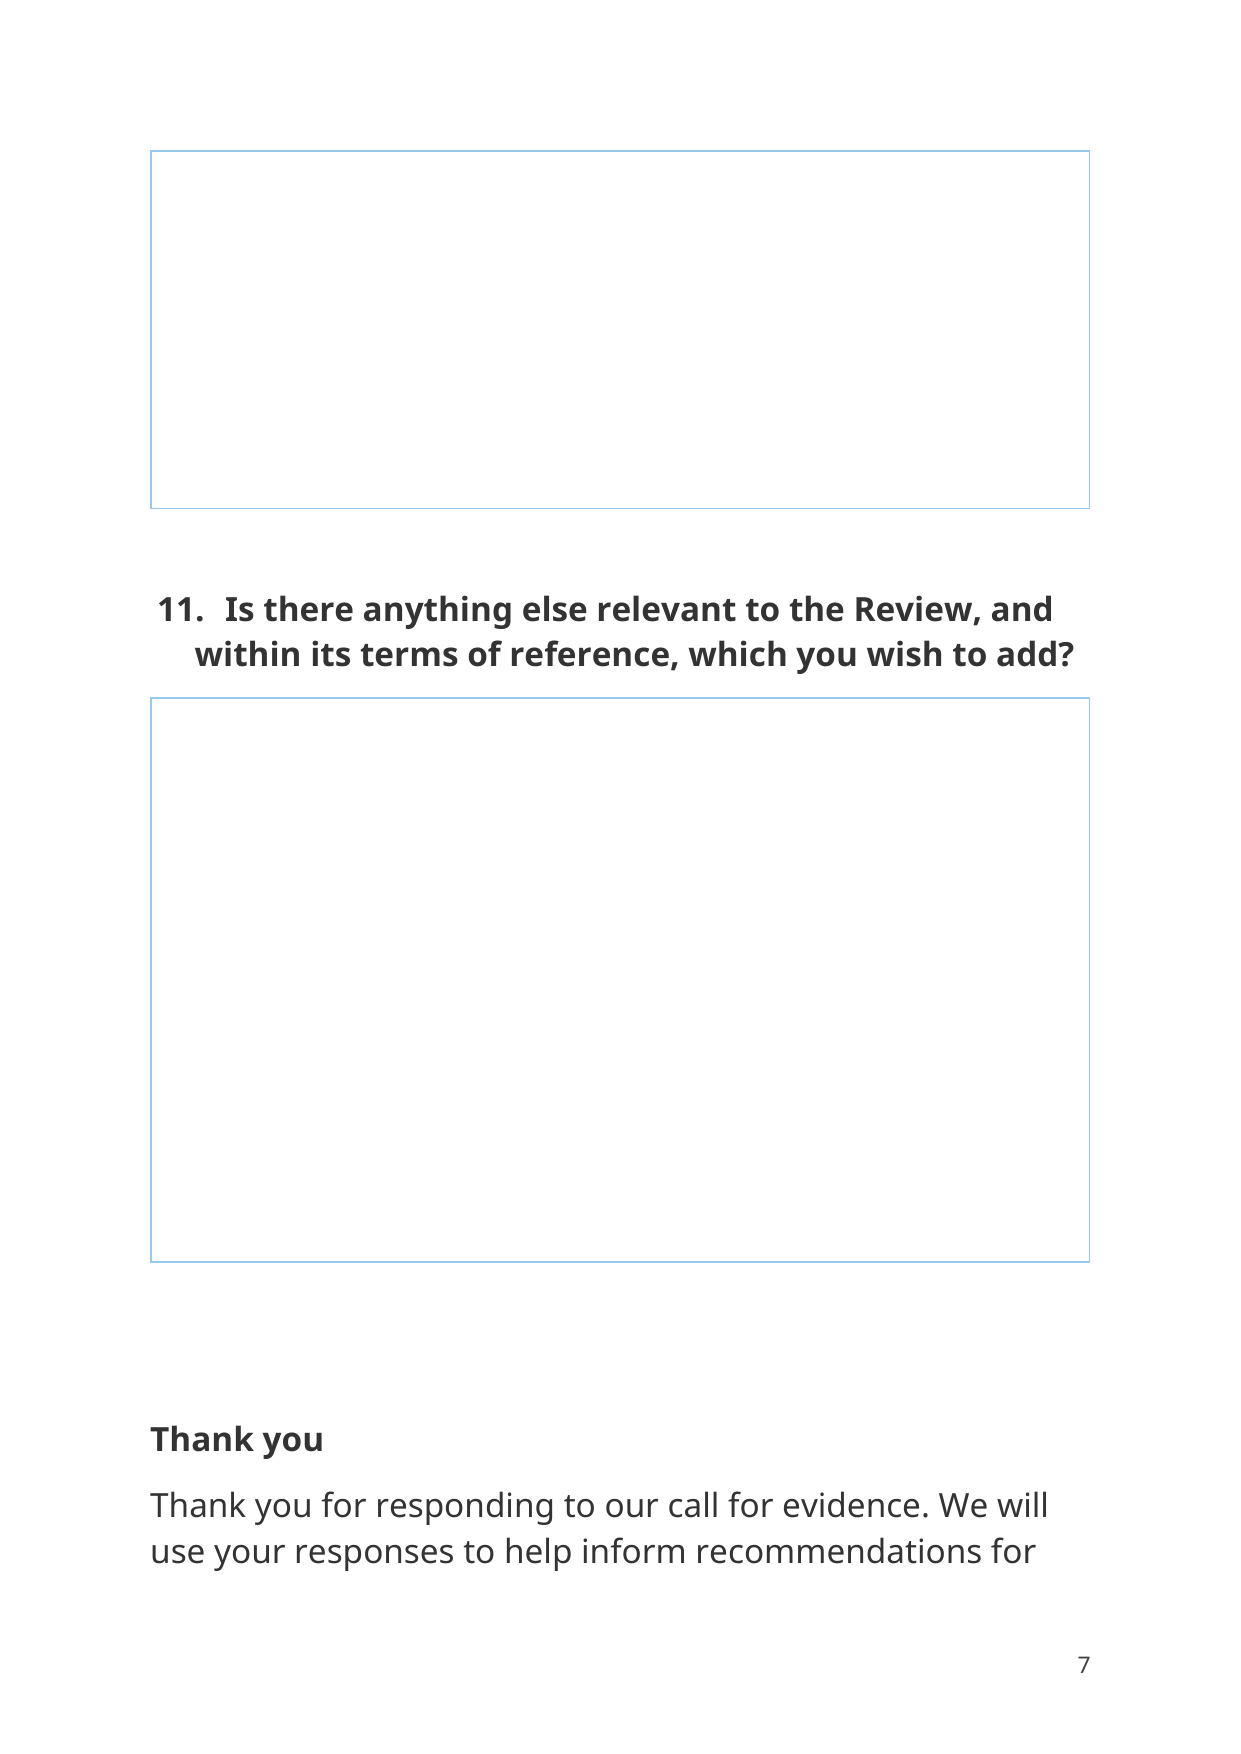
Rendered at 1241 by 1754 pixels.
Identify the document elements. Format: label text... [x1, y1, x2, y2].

list Is there anything else relevant to the Review, and within its terms of reference, which you wish to add? [157, 586, 1090, 676]
text Thank you for responding to our call for evidence. We will use your responses to help inform recommendations for [150, 1482, 1090, 1573]
text Thank you [150, 1416, 1090, 1461]
table_header [152, 152, 1089, 507]
table_header [152, 699, 1089, 1261]
